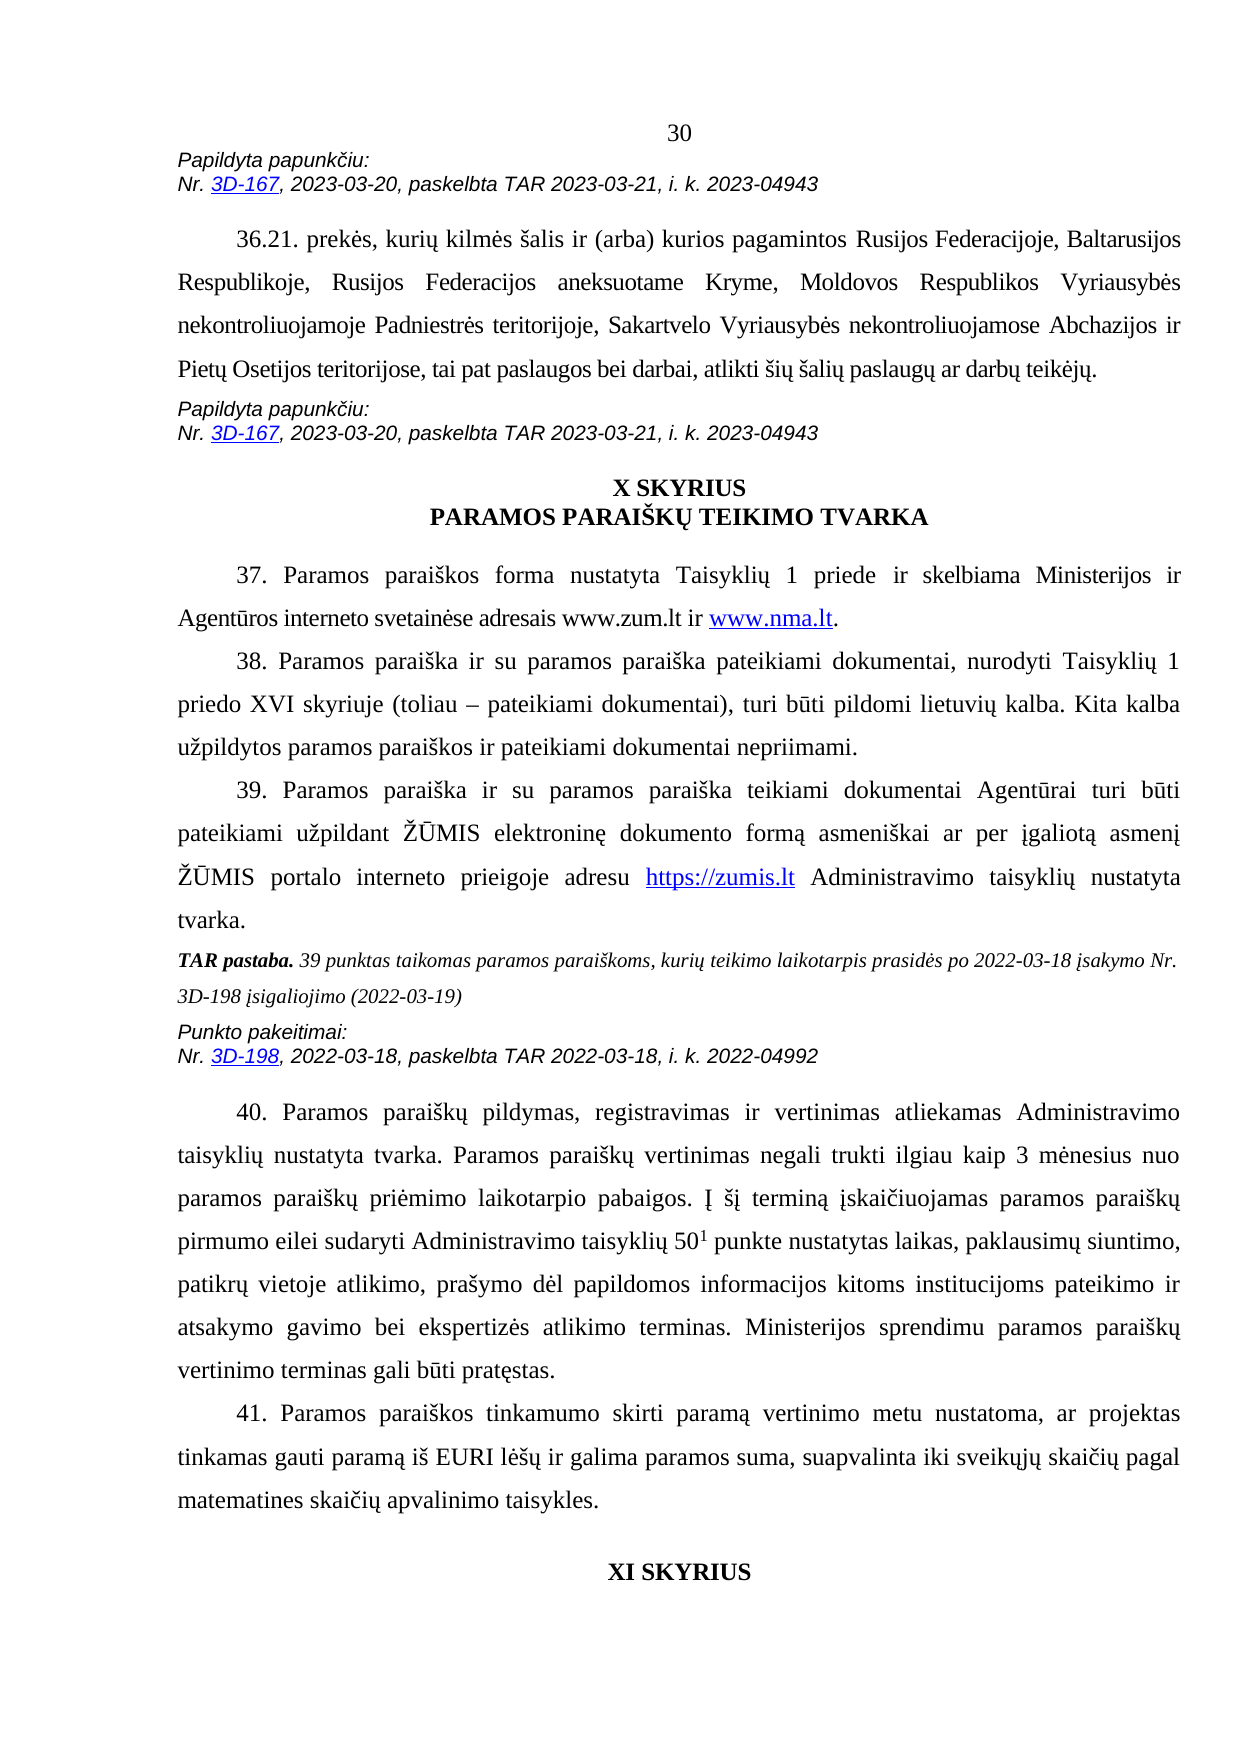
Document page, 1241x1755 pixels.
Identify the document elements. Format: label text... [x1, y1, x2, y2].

text 36.21. prekės, kurių kilmės šalis ir (arba) kurios pagamintos Rusijos Federacijoje, Baltarusijos Respublikoje, Rusijos Federacijos aneksuotame Kryme, Moldovos Respublikos Vyriausybės nekontroliuojamoje Padniestrės teritorijoje, Sakartvelo Vyriausybės nekontroliuojamose Abchazijos ir Pietų Osetijos teritorijose, tai pat paslaugos bei darbai, atlikti šių šalių paslaugų ar darbų teikėjų. [177, 224, 1181, 382]
text Papildyta papunkčiu: [177, 397, 1181, 421]
text 38. Paramos paraiška ir su paramos paraiška pateikiami dokumentai, nurodyti Taisyklių 1 priedo XVI skyriuje (toliau – pateikiami dokumentai), turi būti pildomi lietuvių kalba. Kita kalba užpildytos paramos paraiškos ir pateikiami dokumentai nepriimami. [177, 646, 1181, 761]
text Punkto pakeitimai: [177, 1020, 1181, 1044]
text Nr. 3D-167, 2023-03-20, paskelbta TAR 2023-03-21, i. k. 2023-04943 [177, 421, 1181, 445]
text X SKYRIUS [177, 473, 1181, 502]
text 39. Paramos paraiška ir su paramos paraiška teikiami dokumentai Agentūrai turi būti pateikiami užpildant ŽŪMIS elektroninę dokumento formą asmeniškai ar per įgaliotą asmenį ŽŪMIS portalo interneto prieigoje adresu https://zumis.lt Administravimo taisyklių nustatyta tvarka. [177, 775, 1181, 933]
text 37. Paramos paraiškos forma nustatyta Taisyklių 1 priede ir skelbiama Ministerijos ir Agentūros interneto svetainėse adresais www.zum.lt ir www.nma.lt. [177, 560, 1181, 632]
text TAR pastaba. 39 punktas taikomas paramos paraiškoms, kurių teikimo laikotarpis prasidės po 2022-03-18 įsakymo Nr. 3D-198 įsigaliojimo (2022-03-19) [177, 948, 1181, 1008]
text Papildyta papunkčiu: [177, 148, 1181, 172]
text PARAMOS PARAIŠKŲ TEIKIMO TVARKA [177, 502, 1181, 531]
text XI SKYRIUS [177, 1557, 1181, 1585]
text 40. Paramos paraiškų pildymas, registravimas ir vertinimas atliekamas Administravimo taisyklių nustatyta tvarka. Paramos paraiškų vertinimas negali trukti ilgiau kaip 3 mėnesius nuo paramos paraiškų priėmimo laikotarpio pabaigos. Į šį terminą įskaičiuojamas paramos paraiškų pirmumo eilei sudaryti Administravimo taisyklių 501 punkte nustatytas laikas, paklausimų siuntimo, patikrų vietoje atlikimo, prašymo dėl papildomos informacijos kitoms institucijoms pateikimo ir atsakymo gavimo bei ekspertizės atlikimo terminas. Ministerijos sprendimu paramos paraiškų vertinimo terminas gali būti pratęstas. [177, 1097, 1181, 1384]
text Nr. 3D-167, 2023-03-20, paskelbta TAR 2023-03-21, i. k. 2023-04943 [177, 172, 1181, 196]
text Nr. 3D-198, 2022-03-18, paskelbta TAR 2022-03-18, i. k. 2022-04992 [177, 1044, 1181, 1068]
text 41. Paramos paraiškos tinkamumo skirti paramą vertinimo metu nustatoma, ar projektas tinkamas gauti paramą iš EURI lėšų ir galima paramos suma, suapvalinta iki sveikųjų skaičių pagal matematines skaičių apvalinimo taisykles. [177, 1398, 1181, 1513]
